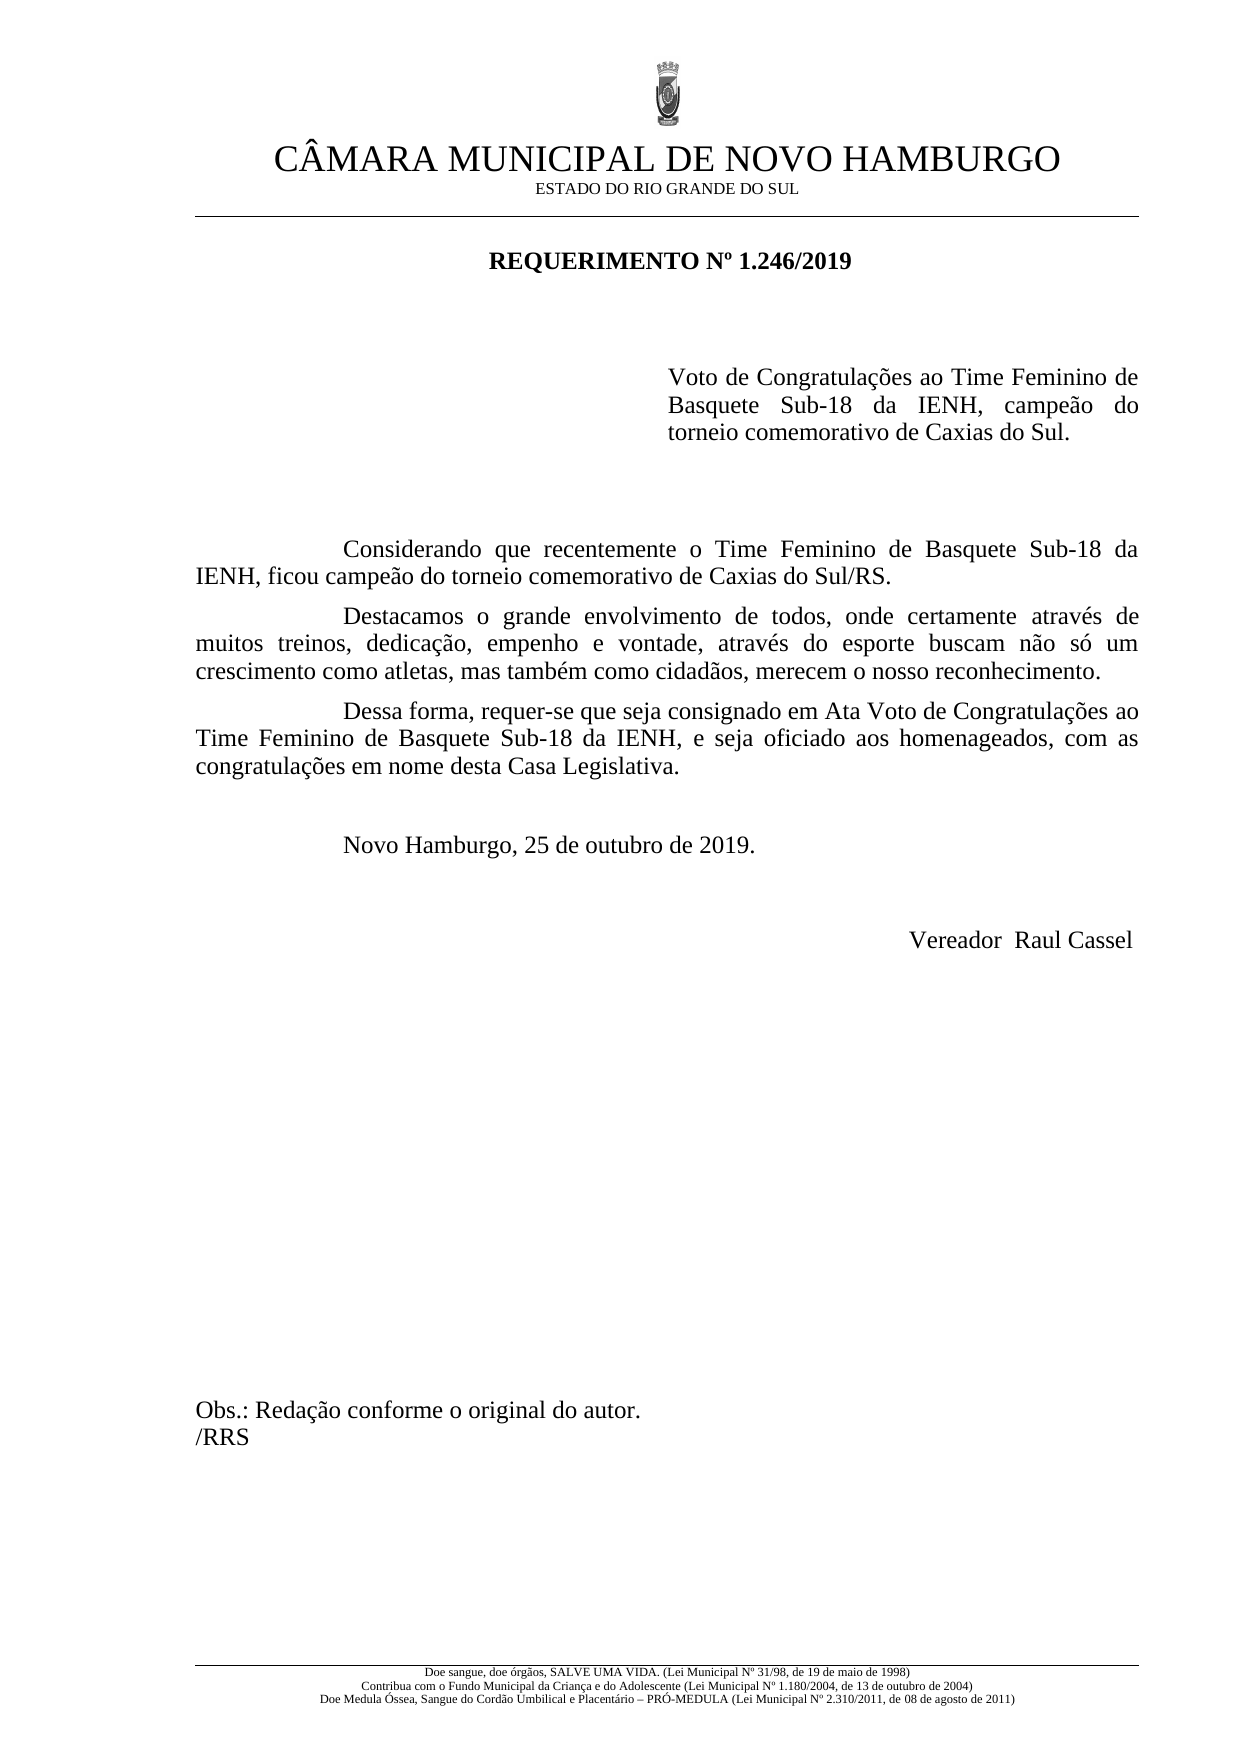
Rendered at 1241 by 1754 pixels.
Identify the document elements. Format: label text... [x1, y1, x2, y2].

text Obs.: Redação conforme o original do autor. [195, 1396, 1139, 1423]
text Novo Hamburgo, 25 de outubro de 2019. [343, 831, 1139, 859]
text Dessa forma, requer-se que seja consignado em Ata Voto de Congratulações ao Time Feminino de Basquete Sub-18 da IENH, e seja oficiado aos homenageados, com as congratulações em nome desta Casa Legislativa. [195, 697, 1139, 780]
text Considerando que recentemente o Time Feminino de Basquete Sub-18 da IENH, ficou campeão do torneio comemorativo de Caxias do Sul/RS. [195, 535, 1139, 590]
text Vereador Raul Cassel [195, 926, 1139, 981]
text REQUERIMENTO Nº 1.246/2019 [195, 247, 1139, 274]
text Voto de Congratulações ao Time Feminino de Basquete Sub-18 da IENH, campeão do torneio comemorativo de Caxias do Sul. [668, 363, 1139, 446]
text Destacamos o grande envolvimento de todos, onde certamente através de muitos treinos, dedicação, empenho e vontade, através do esporte buscam não só um crescimento como atletas, mas também como cidadãos, merecem o nosso reconhecimento. [195, 602, 1139, 685]
text /RRS [195, 1423, 1139, 1451]
